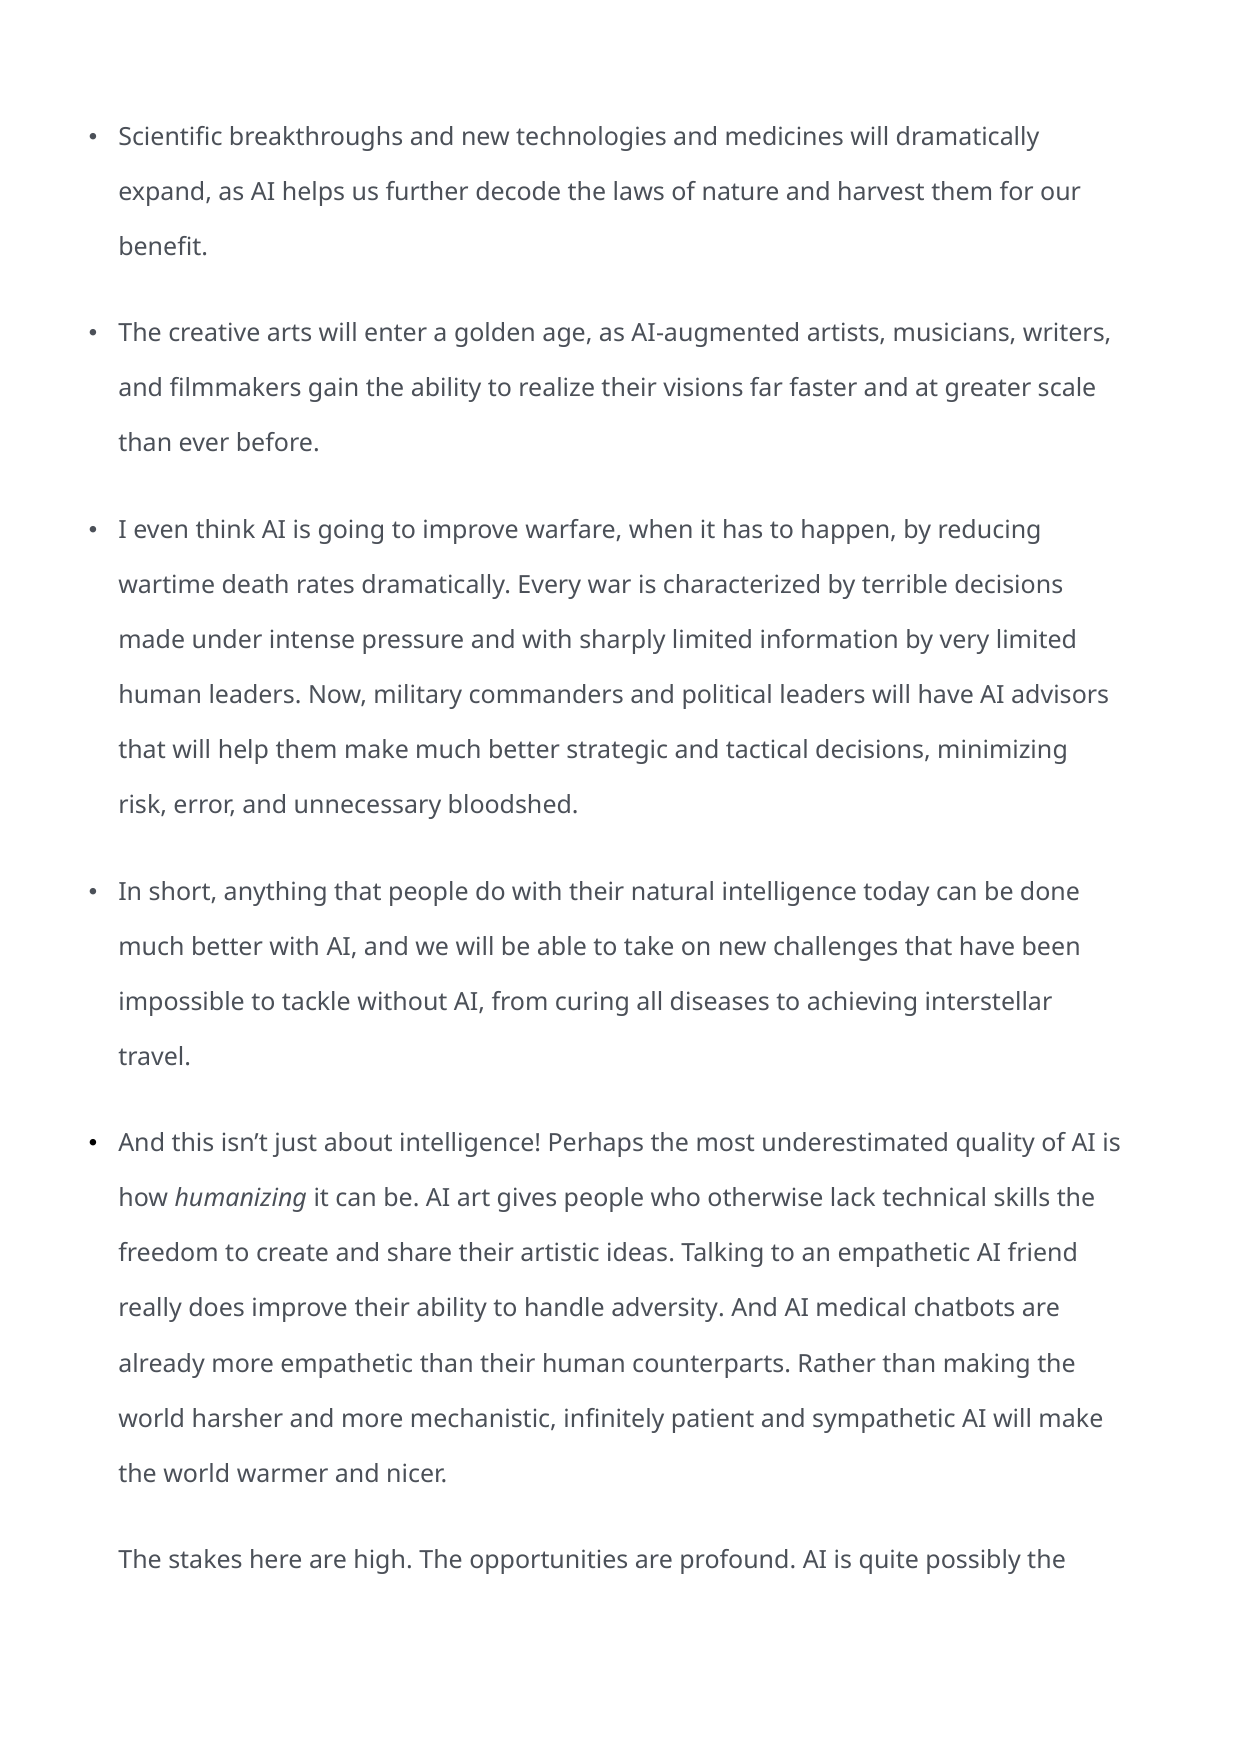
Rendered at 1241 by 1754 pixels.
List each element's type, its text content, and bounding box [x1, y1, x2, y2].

list I even think AI is going to improve warfare, when it has to happen, by reducing wartime death rates dramatically. Every war is characterized by terrible decisions made under intense pressure and with sharply limited information by very limited human leaders. Now, military commanders and political leaders will have AI advisors that will help them make much better strategic and tactical decisions, minimizing risk, error, and unnecessary bloodshed. [118, 511, 1122, 821]
list The creative arts will enter a golden age, as AI-augmented artists, musicians, writers, and filmmakers gain the ability to realize their visions far faster and at greater scale than ever before. [118, 315, 1122, 459]
list Scientific breakthroughs and new technologies and medicines will dramatically expand, as AI helps us further decode the laws of nature and harvest them for our benefit. [118, 118, 1122, 262]
list The stakes here are high. The opportunities are profound. AI is quite possibly the [118, 1542, 1122, 1576]
list And this isn’t just about intelligence! Perhaps the most underestimated quality of AI is how humanizing it can be. AI art gives people who otherwise lack technical skills the freedom to create and share their artistic ideas. Talking to an empathetic AI friend really does improve their ability to handle adversity. And AI medical chatbots are already more empathetic than their human counterparts. Rather than making the world harsher and more mechanistic, infinitely patient and sympathetic AI will make the world warmer and nicer. [118, 1125, 1122, 1489]
list In short, anything that people do with their natural intelligence today can be done much better with AI, and we will be able to take on new challenges that have been impossible to tackle without AI, from curing all diseases to achieving interstellar travel. [118, 873, 1122, 1072]
